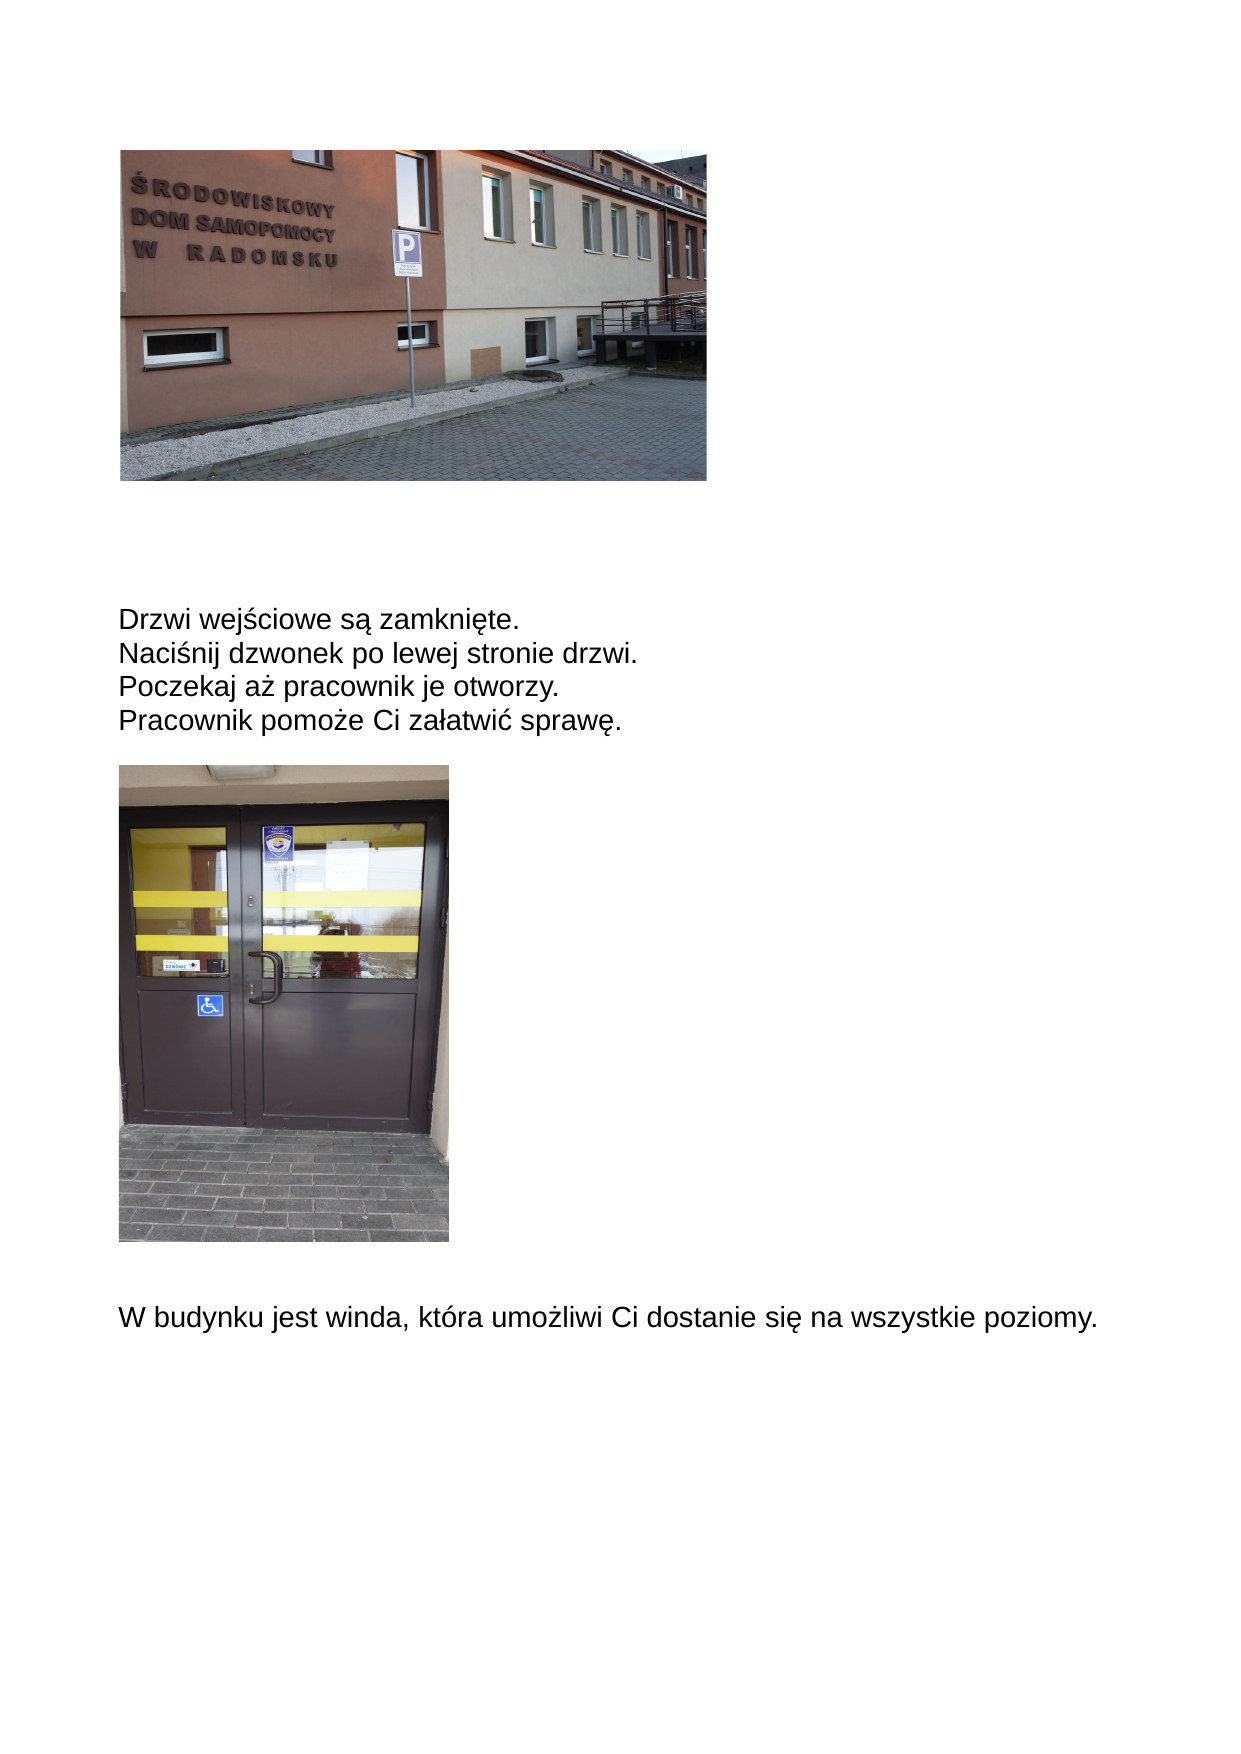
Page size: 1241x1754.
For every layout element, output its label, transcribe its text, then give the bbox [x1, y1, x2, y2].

table_header [117, 118, 1122, 573]
picture [120, 150, 707, 481]
text Drzwi wejściowe są zamknięte. Naciśnij dzwonek po lewej stronie drzwi. [118, 573, 1122, 669]
picture [118, 765, 449, 1242]
text W budynku jest winda, która umożliwi Ci dostanie się na wszystkie poziomy. [118, 1271, 1122, 1362]
table_header [118, 765, 1122, 1271]
text Poczekaj aż pracownik je otworzy. Pracownik pomoże Ci załatwić sprawę. [118, 669, 1122, 765]
